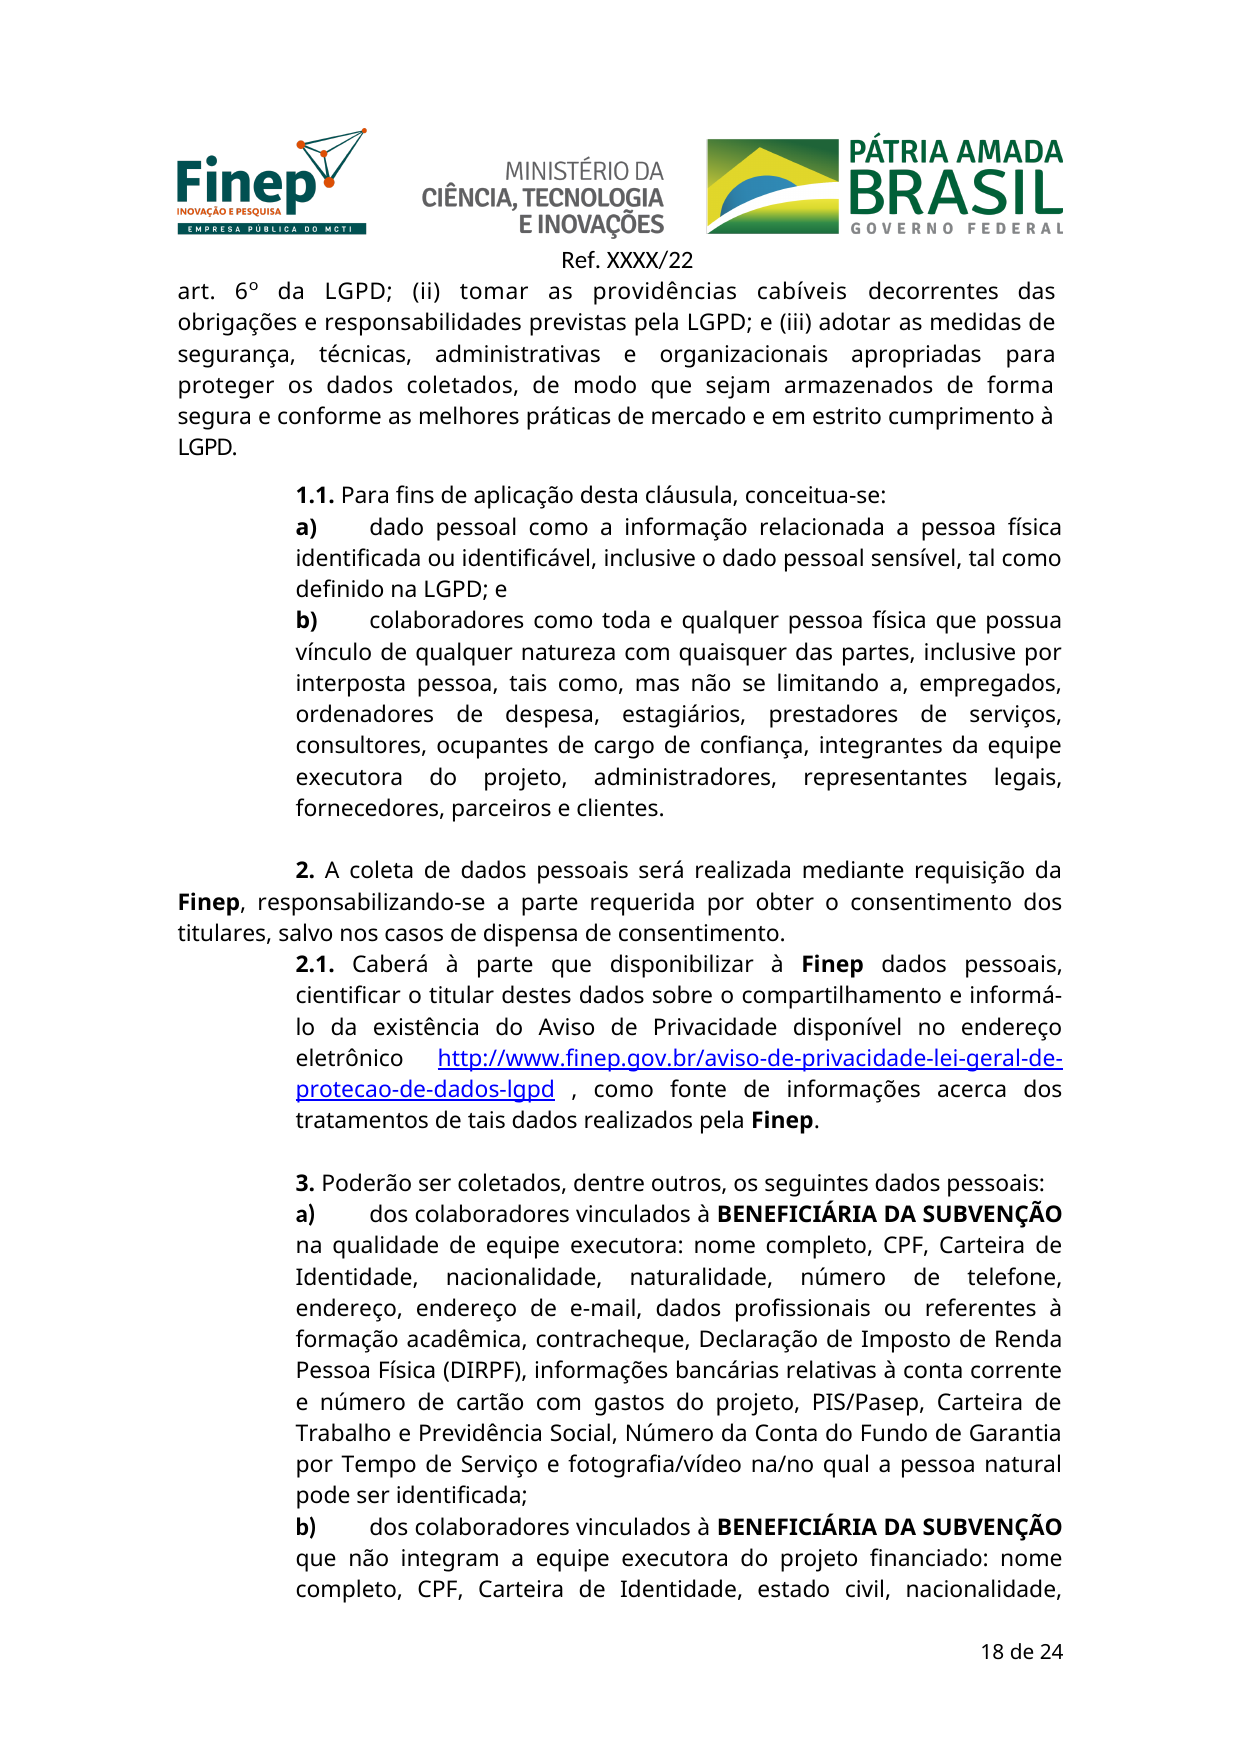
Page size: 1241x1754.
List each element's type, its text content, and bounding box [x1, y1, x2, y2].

list colaboradores como toda e qualquer pessoa física que possua vínculo de qualquer natureza com quaisquer das partes, inclusive por interposta pessoa, tais como, mas não se limitando a, empregados, ordenadores de despesa, estagiários, prestadores de serviços, consultores, ocupantes de cargo de confiança, integrantes da equipe executora do projeto, administradores, representantes legais, fornecedores, parceiros e clientes. [295, 604, 1063, 823]
list dos colaboradores vinculados à BENEFICIÁRIA DA SUBVENÇÃO na qualidade de equipe executora: nome completo, CPF, Carteira de Identidade, nacionalidade, naturalidade, número de telefone, endereço, endereço de e-mail, dados profissionais ou referentes à formação acadêmica, contracheque, Declaração de Imposto de Renda Pessoa Física (DIRPF), informações bancárias relativas à conta corrente e número de cartão com gastos do projeto, PIS/Pasep, Carteira de Trabalho e Previdência Social, Número da Conta do Fundo de Garantia por Tempo de Serviço e fotografia/vídeo na/no qual a pessoa natural pode ser identificada; [295, 1198, 1063, 1511]
list dado pessoal como a informação relacionada a pessoa física identificada ou identificável, inclusive o dado pessoal sensível, tal como definido na LGPD; e [295, 511, 1063, 604]
text 3. Poderão ser coletados, dentre outros, os seguintes dados pessoais: [295, 1167, 1063, 1198]
text 1.1. Para fins de aplicação desta cláusula, conceitua-se: [295, 479, 1063, 511]
text 2.1. Caberá à parte que disponibilizar à Finep dados pessoais, cientificar o titular destes dados sobre o compartilhamento e informá-lo da existência do Aviso de Privacidade disponível no endereço eletrônico http://www.finep.gov.br/aviso-de-privacidade-lei-geral-de-protecao-de-dados-lgpd , como fonte de informações acerca dos tratamentos de tais dados realizados pela Finep. [295, 948, 1063, 1136]
text 2. A coleta de dados pessoais será realizada mediante requisição da Finep, responsabilizando-se a parte requerida por obter o consentimento dos titulares, salvo nos casos de dispensa de consentimento. [177, 854, 1063, 948]
list dos colaboradores vinculados à BENEFICIÁRIA DA SUBVENÇÃO que não integram a equipe executora do projeto financiado: nome completo, CPF, Carteira de Identidade, estado civil, nacionalidade, [295, 1511, 1063, 1604]
text art. 6o da LGPD; (ii) tomar as providências cabíveis decorrentes das obrigações e responsabilidades previstas pela LGPD; e (iii) adotar as medidas de segurança, técnicas, administrativas e organizacionais apropriadas para proteger os dados coletados, de modo que sejam armazenados de forma segura e conforme as melhores práticas de mercado e em estrito cumprimento à LGPD. [177, 275, 1056, 463]
